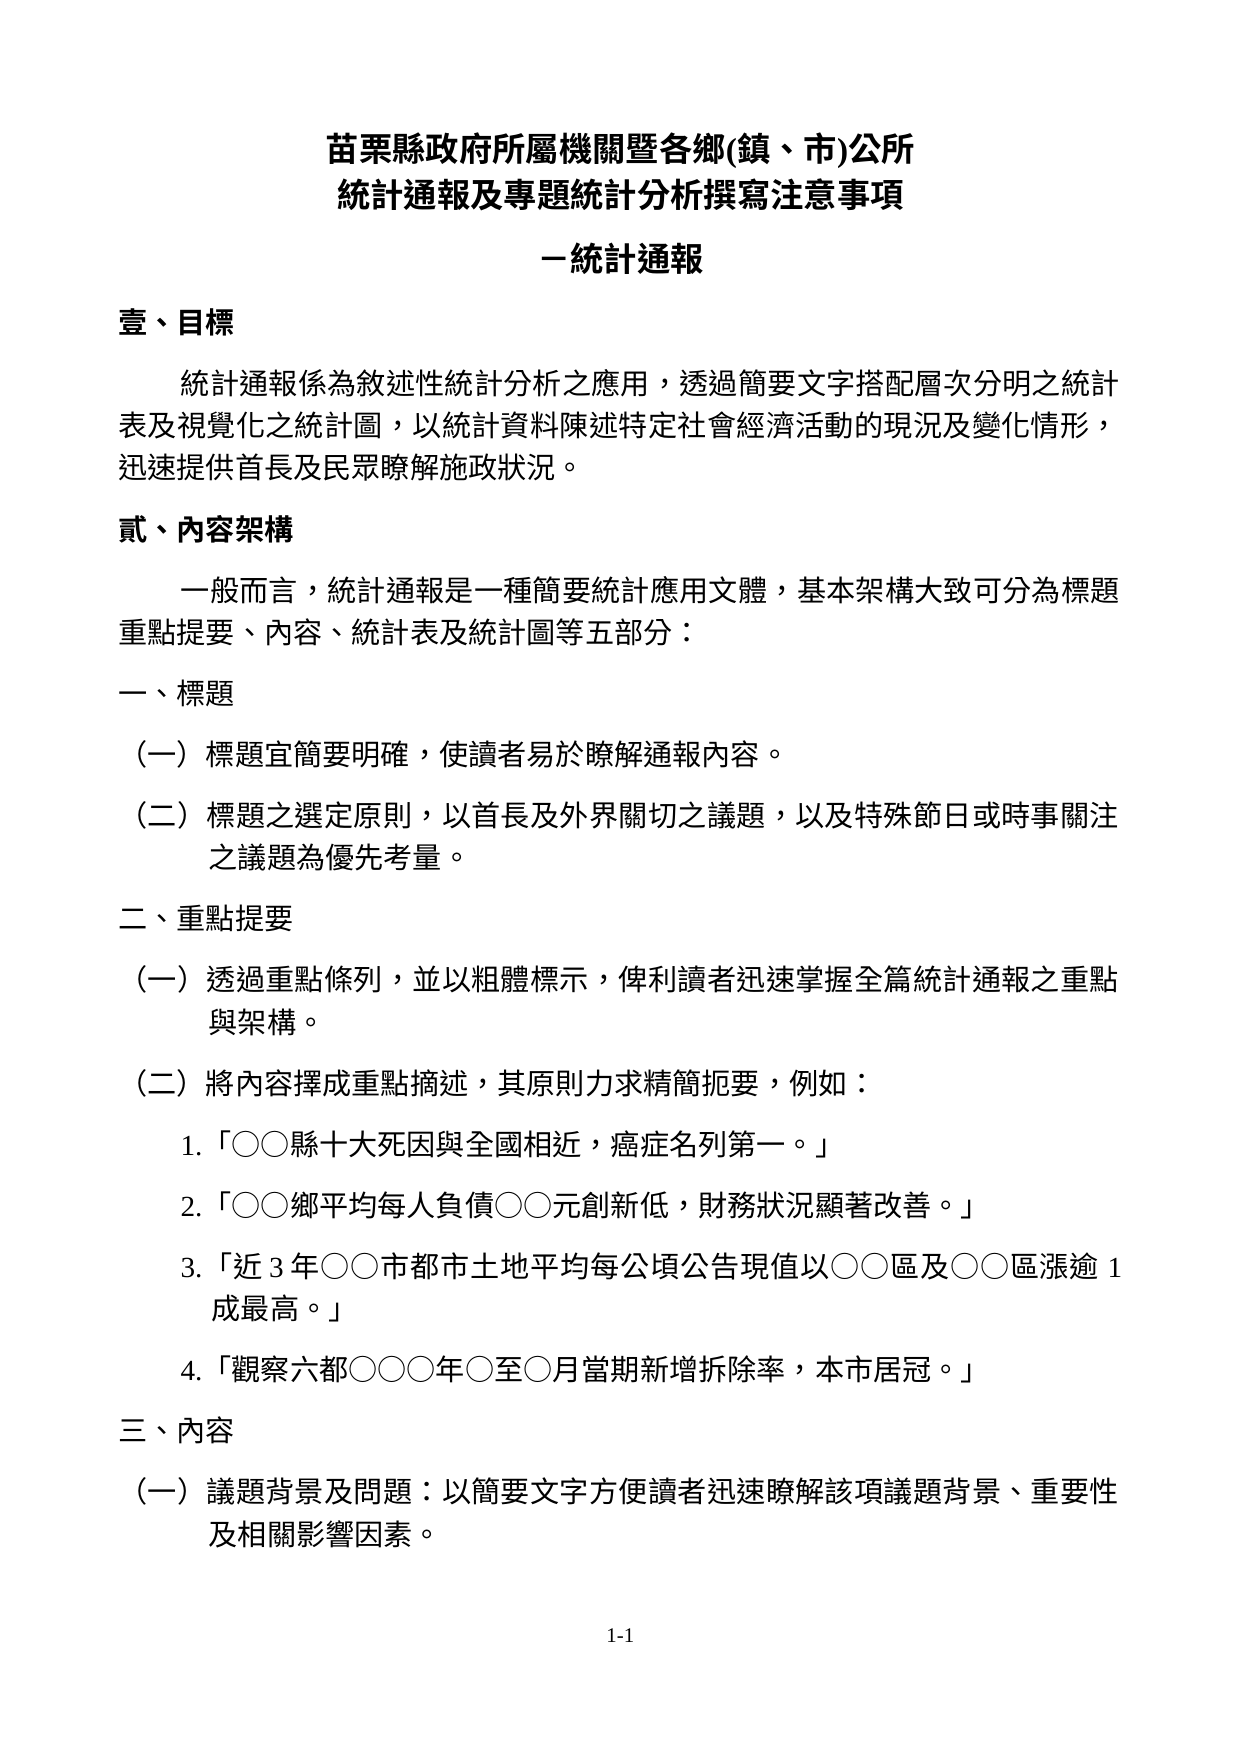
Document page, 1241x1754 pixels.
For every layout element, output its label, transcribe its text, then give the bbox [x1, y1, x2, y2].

text （二）將內容擇成重點摘述，其原則力求精簡扼要，例如： [118, 1060, 1122, 1103]
text 3.「近3年○○市都市土地平均每公頃公告現值以○○區及○○區漲逾1成最高。」 [180, 1243, 1122, 1328]
text （一）議題背景及問題：以簡要文字方便讀者迅速瞭解該項議題背景、重要性及相關影響因素。 [118, 1469, 1122, 1553]
text 一般而言，統計通報是一種簡要統計應用文體，基本架構大致可分為標題、重點提要、內容、統計表及統計圖等五部分： [118, 567, 1122, 652]
text 壹、目標 [118, 299, 1122, 342]
text （一）標題宜簡要明確，使讀者易於瞭解通報內容。 [118, 732, 1122, 774]
text 貳、內容架構 [118, 506, 1122, 548]
text 苗栗縣政府所屬機關暨各鄉(鎮、市)公所 統計通報及專題統計分析撰寫注意事項 [118, 124, 1122, 216]
text 三、內容 [118, 1408, 1122, 1450]
text 一、標題 [118, 671, 1122, 713]
text （二）標題之選定原則，以首長及外界關切之議題，以及特殊節日或時事關注之議題為優先考量。 [118, 793, 1122, 877]
text 統計通報係為敘述性統計分析之應用，透過簡要文字搭配層次分明之統計表及視覺化之統計圖，以統計資料陳述特定社會經濟活動的現況及變化情形，迅速提供首長及民眾瞭解施政狀況。 [118, 361, 1122, 487]
text 2.「○○鄉平均每人負債○○元創新低，財務狀況顯著改善。」 [180, 1182, 1122, 1225]
text 二、重點提要 [118, 896, 1122, 938]
text 4.「觀察六都○○○年○至○月當期新增拆除率，本市居冠。」 [180, 1347, 1122, 1389]
text （一）透過重點條列，並以粗體標示，俾利讀者迅速掌握全篇統計通報之重點與架構。 [118, 957, 1122, 1042]
text －統計通報 [118, 235, 1122, 281]
text 1.「○○縣十大死因與全國相近，癌症名列第一。」 [180, 1121, 1122, 1164]
